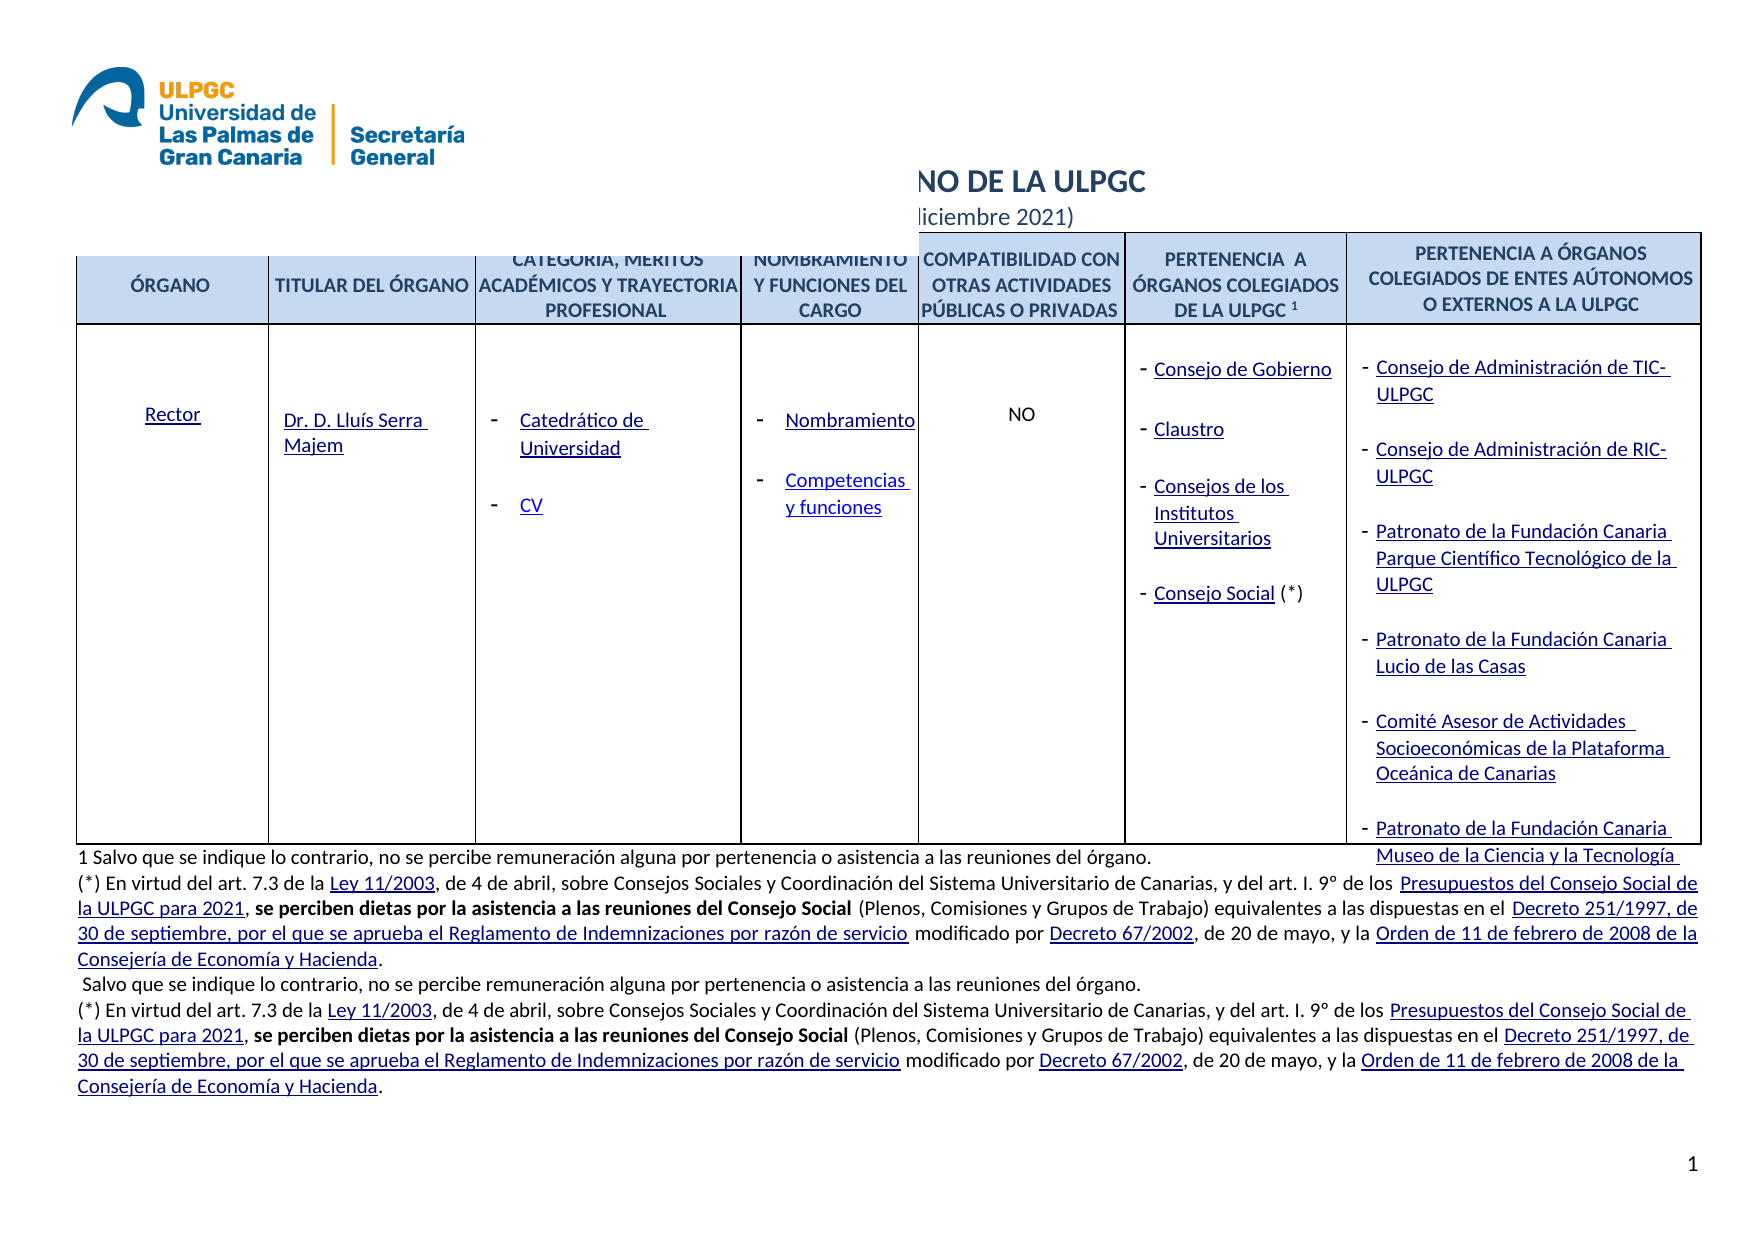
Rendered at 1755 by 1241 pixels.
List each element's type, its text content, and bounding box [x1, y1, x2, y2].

table_cell CATEGORÍA, MÉRITOS ACADÉMICOS Y TRAYECTORIA PROFESIONAL [476, 256, 740, 323]
table_cell Consejo de Gobierno Claustro Consejos de los Institutos Universitarios Consejo Social (*) [1126, 325, 1346, 843]
table_cell Rector [77, 325, 268, 843]
table_cell Dr. D. Lluís Serra Majem [269, 325, 475, 843]
table_cell NOMBRAMIENTO Y FUNCIONES DEL CARGO [742, 256, 918, 323]
table_cell PERTENENCIA A ÓRGANOS COLEGIADOS DE LA ULPGC [1126, 233, 1346, 323]
table_header EQUIPO DE GOBIERNO DE LA ULPGC (actualizado 31 de diciembre 2021) [919, 159, 1701, 232]
table_cell PERTENENCIA A ÓRGANOS COLEGIADOS DE ENTES AÚTONOMOS O EXTERNOS A LA ULPGC [1347, 233, 1700, 323]
table_cell COMPATIBILIDAD CON OTRAS ACTIVIDADES PÚBLICAS O PRIVADAS [919, 233, 1124, 323]
table_cell Catedrático de Universidad CV [476, 325, 740, 843]
table_cell TITULAR DEL ÓRGANO [269, 256, 475, 323]
table_cell Consejo de Administración de TIC- ULPGC Consejo de Administración de RIC-ULPGC Patronato de la Fundación Canaria Parque Científico Tecnológico de la ULPGC Patronato de la Fundación Canaria Lucio de las Casas Comité Asesor de Actividades Socioeconómicas de la Plataforma Oceánica de Canarias Patronato de la Fundación Canaria Museo de la Ciencia y la Tecnología de Las Palmas de Gran Canaria Patronato de la Fundación Universitaria de Las Palmas Consejo de Administración del Instituto Canario de Administración Pública [1347, 325, 1700, 843]
table_cell NO [919, 325, 1124, 843]
table_cell ÓRGANO [77, 256, 268, 323]
table_cell Nombramiento Competencias y funciones [742, 325, 918, 843]
